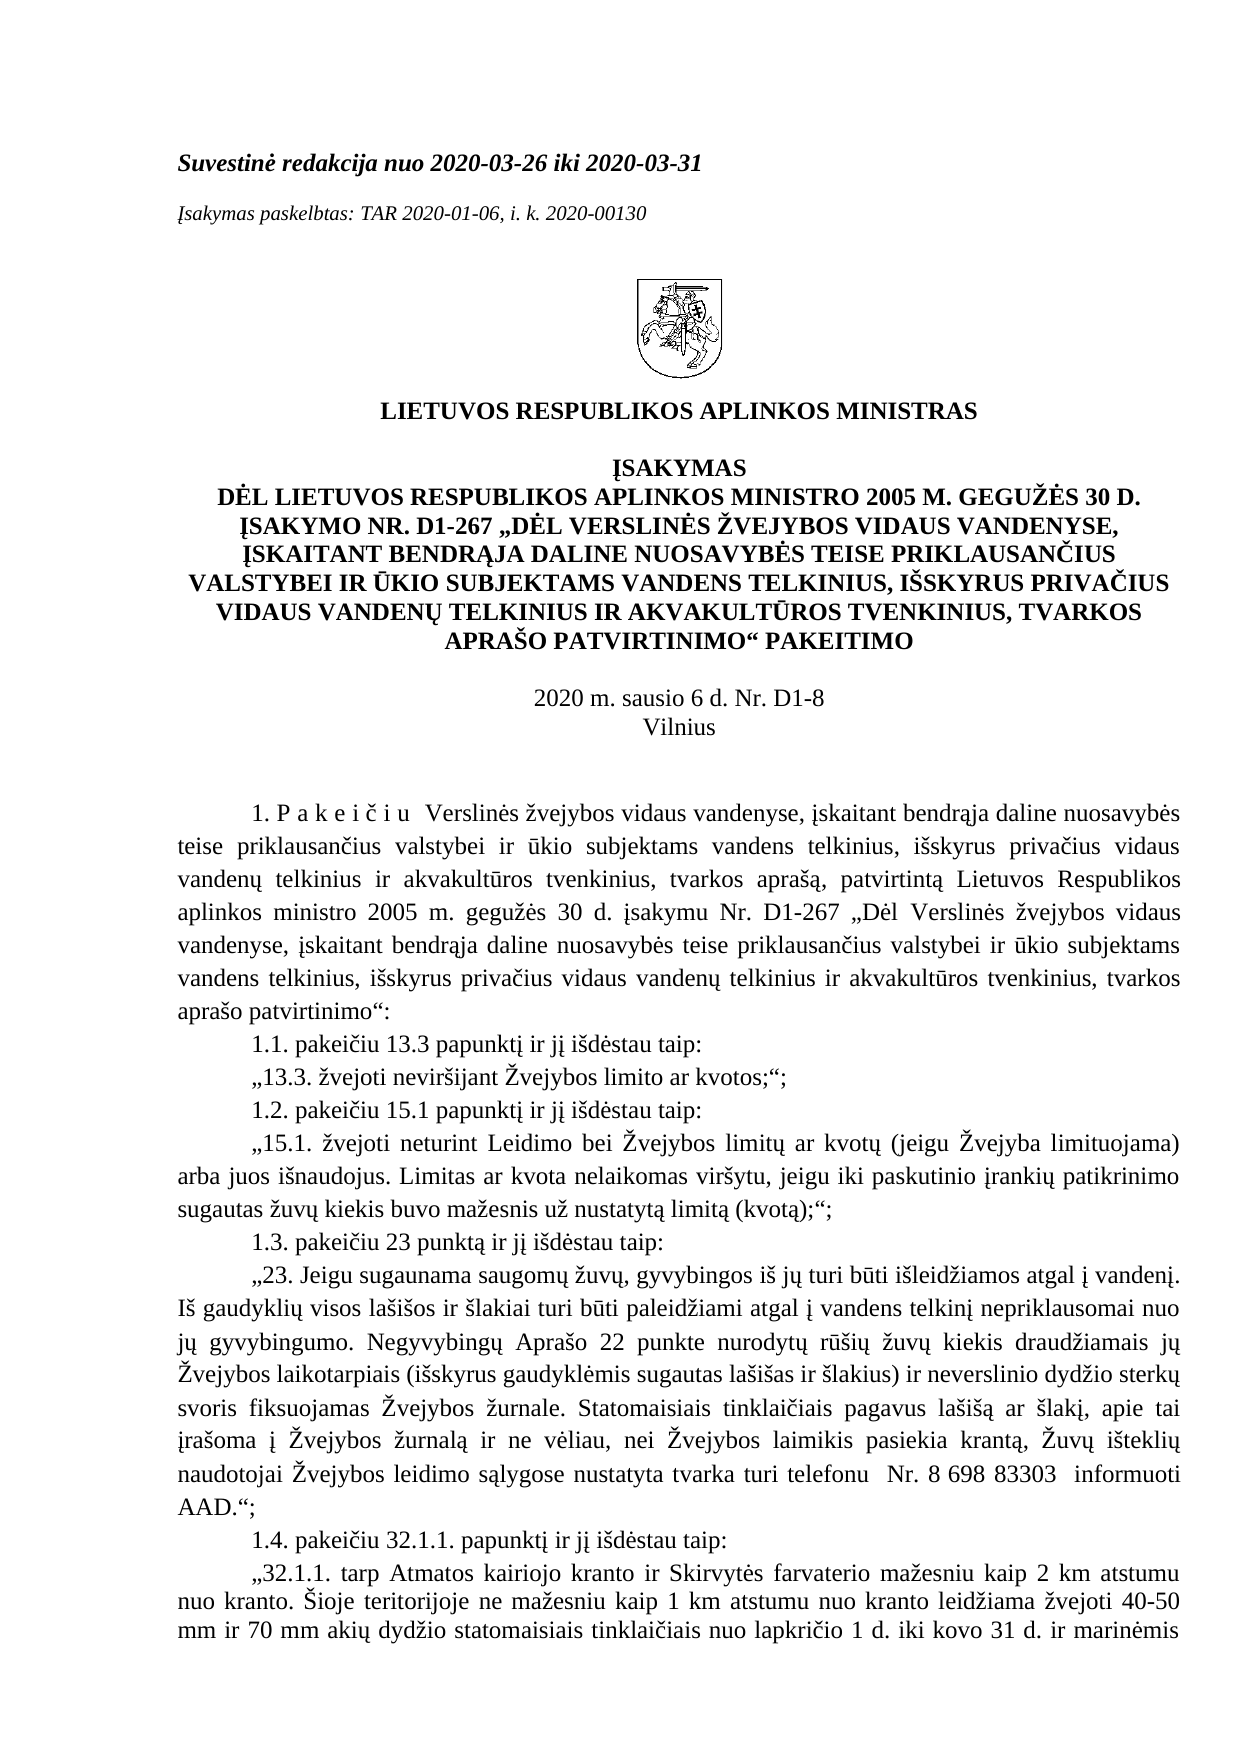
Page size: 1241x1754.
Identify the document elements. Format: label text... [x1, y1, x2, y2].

text 1.1. pakeičiu 13.3 papunktį ir jį išdėstau taip: [177, 1029, 1181, 1058]
text DĖL LIETUVOS RESPUBLIKOS APLINKOS MINISTRO 2005 M. GEGUŽĖS 30 D. ĮSAKYMO NR. D1-267 „DĖL VERSLINĖS ŽVEJYBOS VIDAUS VANDENYSE, ĮSKAITANT BENDRĄJA DALINE NUOSAVYBĖS TEISE PRIKLAUSANČIUS VALSTYBEI IR ŪKIO SUBJEKTAMS VANDENS TELKINIUS, IŠSKYRUS PRIVAČIUS VIDAUS VANDENŲ TELKINIUS IR AKVAKULTŪROS TVENKINIUS, TVARKOS APRAŠO PATVIRTINIMO“ PAKEITIMO [177, 482, 1181, 654]
text 1.4. pakeičiu 32.1.1. papunktį ir jį išdėstau taip: [177, 1525, 1181, 1553]
text 1.3. pakeičiu 23 punktą ir jį išdėstau taip: [177, 1227, 1181, 1256]
text „15.1. žvejoti neturint Leidimo bei Žvejybos limitų ar kvotų (jeigu Žvejyba limituojama) arba juos išnaudojus. Limitas ar kvota nelaikomas viršytu, jeigu iki paskutinio įrankių patikrinimo sugautas žuvų kiekis buvo mažesnis už nustatytą limitą (kvotą);“; [177, 1128, 1181, 1223]
text „13.3. žvejoti neviršijant Žvejybos limito ar kvotos;“; [177, 1062, 1181, 1091]
text Suvestinė redakcija nuo 2020-03-26 iki 2020-03-31 [177, 148, 1181, 176]
text Įsakymas paskelbtas: TAR 2020-01-06, i. k. 2020-00130 [177, 201, 1181, 224]
text „23. Jeigu sugaunama saugomų žuvų, gyvybingos iš jų turi būti išleidžiamos atgal į vandenį. Iš gaudyklių visos lašišos ir šlakiai turi būti paleidžiami atgal į vandens telkinį nepriklausomai nuo jų gyvybingumo. Negyvybingų Aprašo 22 punkte nurodytų rūšių žuvų kiekis draudžiamais jų Žvejybos laikotarpiais (išskyrus gaudyklėmis sugautas lašišas ir šlakius) ir neverslinio dydžio sterkų svoris fiksuojamas Žvejybos žurnale. Statomaisiais tinklaičiais pagavus lašišą ar šlakį, apie tai įrašoma į Žvejybos žurnalą ir ne vėliau, nei Žvejybos laimikis pasiekia krantą, Žuvų išteklių naudotojai Žvejybos leidimo sąlygose nustatyta tvarka turi telefonu Nr. 8 698 83303 informuoti AAD.“; [177, 1261, 1181, 1520]
text ĮSAKYMAS [177, 453, 1181, 482]
text 1.2. pakeičiu 15.1 papunktį ir jį išdėstau taip: [177, 1095, 1181, 1124]
text 1. P a k e i č i u Verslinės žvejybos vidaus vandenyse, įskaitant bendrąja daline nuosavybės teise priklausančius valstybei ir ūkio subjektams vandens telkinius, išskyrus privačius vidaus vandenų telkinius ir akvakultūros tvenkinius, tvarkos aprašą, patvirtintą Lietuvos Respublikos aplinkos ministro 2005 m. gegužės 30 d. įsakymu Nr. D1-267 „Dėl Verslinės žvejybos vidaus vandenyse, įskaitant bendrąja daline nuosavybės teise priklausančius valstybei ir ūkio subjektams vandens telkinius, išskyrus privačius vidaus vandenų telkinius ir akvakultūros tvenkinius, tvarkos aprašo patvirtinimo“: [177, 798, 1181, 1025]
text LIETUVOS RESPUBLIKOS APLINKOS MINISTRAS [177, 396, 1181, 424]
text 2020 m. sausio 6 d. Nr. D1-8 [177, 683, 1181, 712]
text „32.1.1. tarp Atmatos kairiojo kranto ir Skirvytės farvaterio mažesniu kaip 2 km atstumu nuo kranto. Šioje teritorijoje ne mažesniu kaip 1 km atstumu nuo kranto leidžiama žvejoti 40-50 mm ir 70 mm akių dydžio statomaisiais tinklaičiais nuo lapkričio 1 d. iki kovo 31 d. ir marinėmis [177, 1558, 1181, 1644]
text Vilnius [177, 712, 1181, 741]
